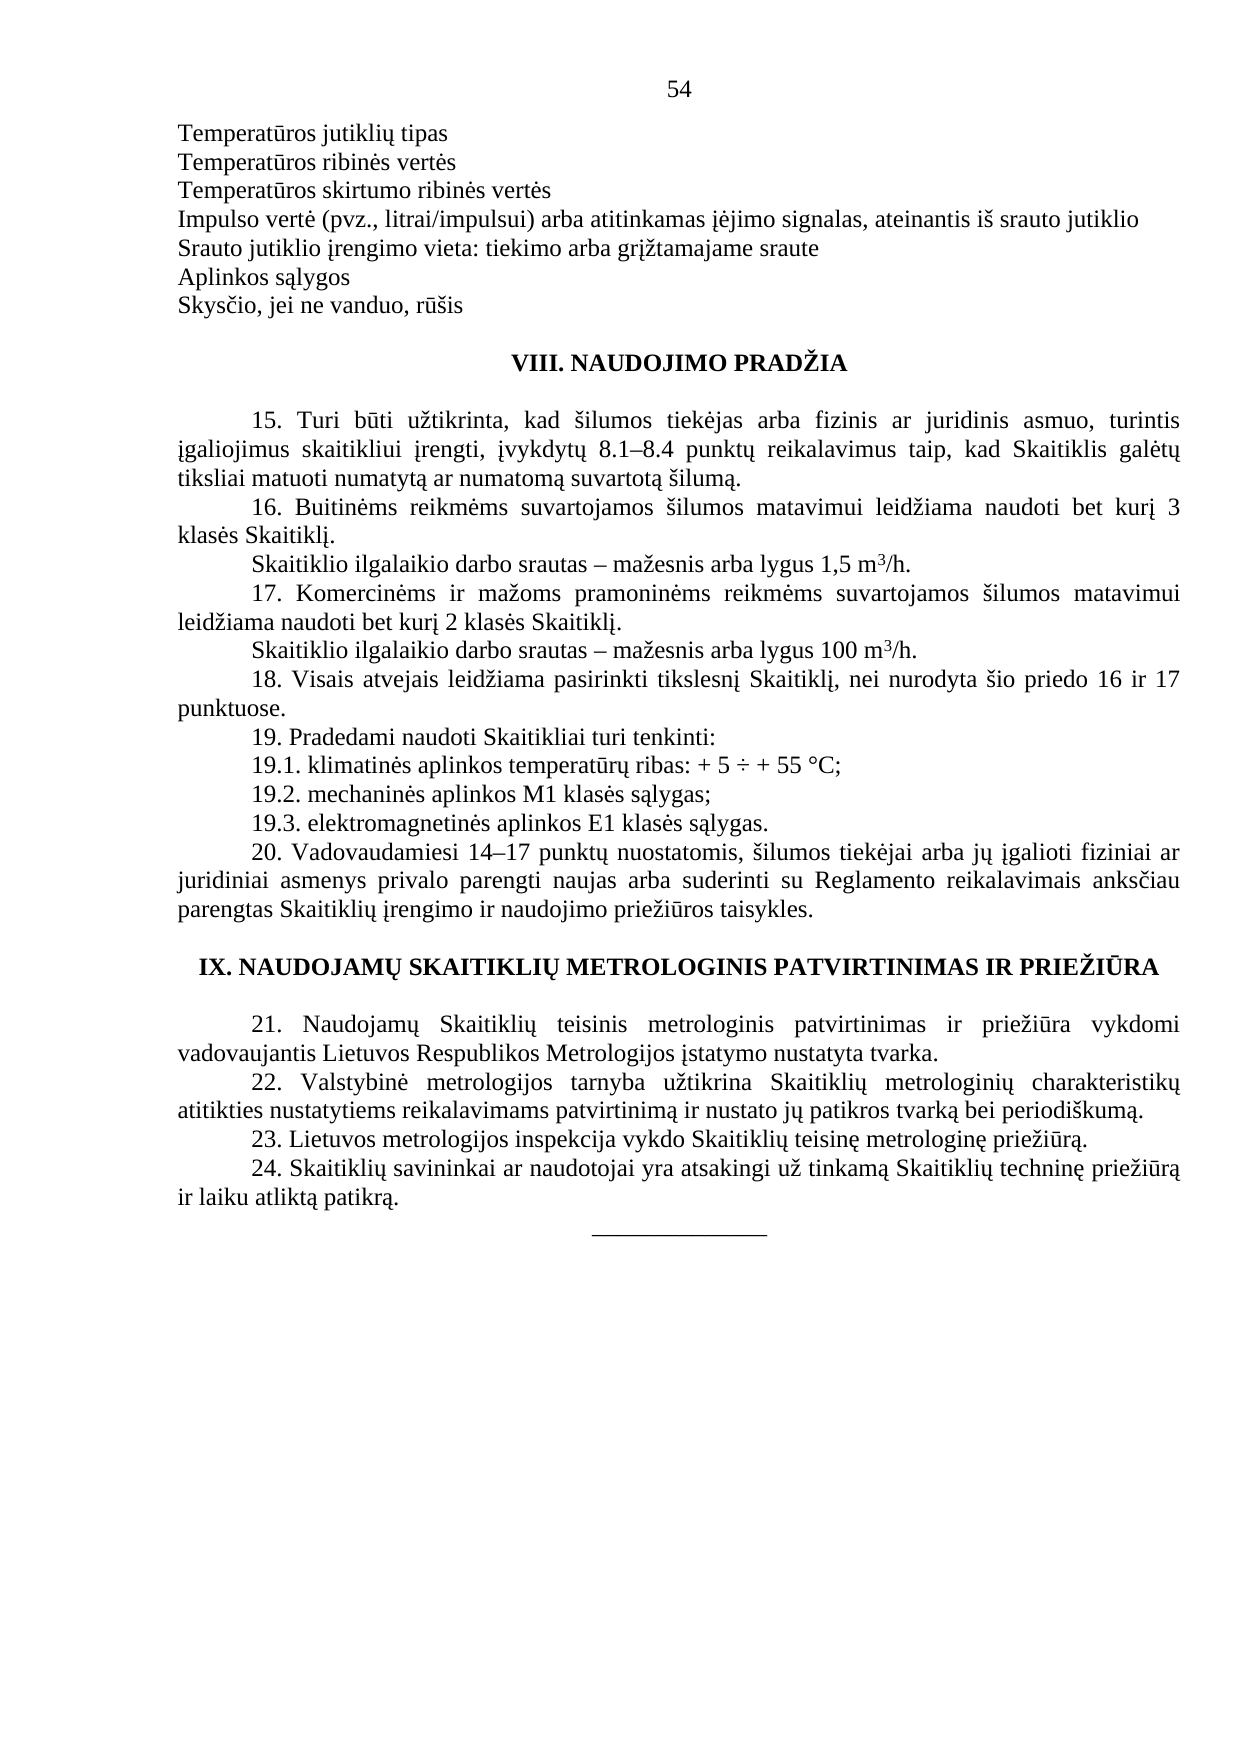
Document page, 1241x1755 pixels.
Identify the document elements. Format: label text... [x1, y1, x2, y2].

text 18. Visais atvejais leidžiama pasirinkti tikslesnį Skaitiklį, nei nurodyta šio priedo 16 ir 17 punktuose. [177, 664, 1181, 722]
text 20. Vadovaudamiesi 14–17 punktų nuostatomis, šilumos tiekėjai arba jų įgalioti fiziniai ar juridiniai asmenys privalo parengti naujas arba suderinti su Reglamento reikalavimais anksčiau parengtas Skaitiklių įrengimo ir naudojimo priežiūros taisykles. [177, 837, 1181, 923]
text Temperatūros jutiklių tipas [177, 118, 1181, 147]
text 21. Naudojamų Skaitiklių teisinis metrologinis patvirtinimas ir priežiūra vykdomi vadovaujantis Lietuvos Respublikos Metrologijos įstatymo nustatyta tvarka. [177, 1009, 1181, 1067]
text 23. Lietuvos metrologijos inspekcija vykdo Skaitiklių teisinę metrologinę priežiūrą. [177, 1124, 1181, 1153]
text 19. Pradedami naudoti Skaitikliai turi tenkinti: [177, 722, 1181, 751]
text ______________ [177, 1211, 1181, 1239]
text Skaitiklio ilgalaikio darbo srautas – mažesnis arba lygus 100 m3/h. [177, 636, 1181, 664]
text 16. Buitinėms reikmėms suvartojamos šilumos matavimui leidžiama naudoti bet kurį 3 klasės Skaitiklį. [177, 492, 1181, 549]
text Skysčio, jei ne vanduo, rūšis [177, 291, 1181, 319]
text 24. Skaitiklių savininkai ar naudotojai yra atsakingi už tinkamą Skaitiklių techninę priežiūrą ir laiku atliktą patikrą. [177, 1153, 1181, 1211]
text 19.1. klimatinės aplinkos temperatūrų ribas: + 5 ÷ + 55 °C; [177, 751, 1181, 779]
text Aplinkos sąlygos [177, 262, 1181, 291]
text 19.2. mechaninės aplinkos M1 klasės sąlygas; [177, 779, 1181, 808]
text IX. NAUDOJAMŲ SKAITIKLIŲ METROLOGINIS PATVIRTINIMAS IR PRIEŽIŪRA [177, 952, 1181, 981]
text Temperatūros skirtumo ribinės vertės [177, 176, 1181, 204]
text Temperatūros ribinės vertės [177, 147, 1181, 176]
text Impulso vertė (pvz., litrai/impulsui) arba atitinkamas įėjimo signalas, ateinantis iš srauto jutiklio [177, 204, 1181, 233]
text 19.3. elektromagnetinės aplinkos E1 klasės sąlygas. [177, 808, 1181, 837]
text VIII. NAUDOJIMO PRADŽIA [177, 348, 1181, 377]
text 15. Turi būti užtikrinta, kad šilumos tiekėjas arba fizinis ar juridinis asmuo, turintis įgaliojimus skaitikliui įrengti, įvykdytų 8.1–8.4 punktų reikalavimus taip, kad Skaitiklis galėtų tiksliai matuoti numatytą ar numatomą suvartotą šilumą. [177, 406, 1181, 492]
text 17. Komercinėms ir mažoms pramoninėms reikmėms suvartojamos šilumos matavimui leidžiama naudoti bet kurį 2 klasės Skaitiklį. [177, 578, 1181, 636]
text Skaitiklio ilgalaikio darbo srautas – mažesnis arba lygus 1,5 m3/h. [177, 549, 1181, 578]
text Srauto jutiklio įrengimo vieta: tiekimo arba grįžtamajame sraute [177, 233, 1181, 262]
text 22. Valstybinė metrologijos tarnyba užtikrina Skaitiklių metrologinių charakteristikų atitikties nustatytiems reikalavimams patvirtinimą ir nustato jų patikros tvarką bei periodiškumą. [177, 1067, 1181, 1124]
